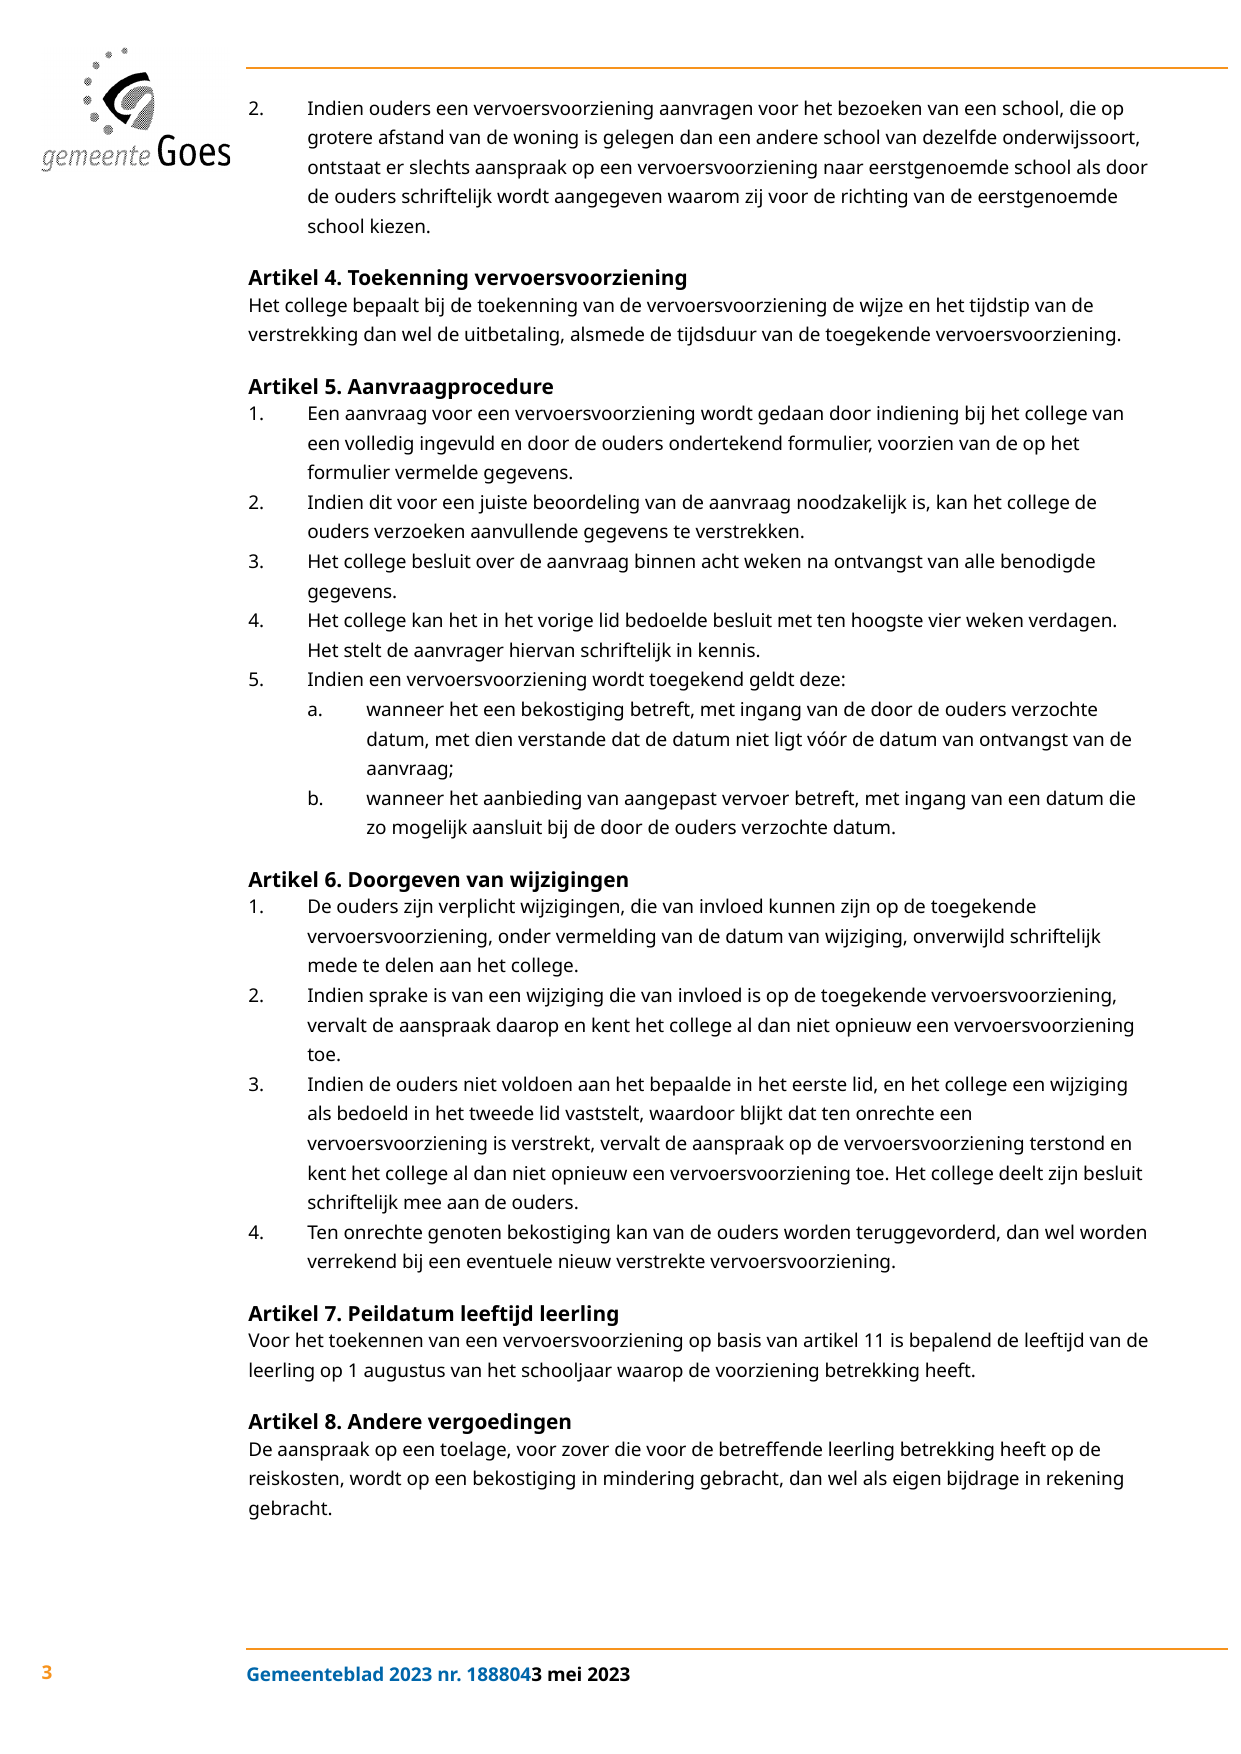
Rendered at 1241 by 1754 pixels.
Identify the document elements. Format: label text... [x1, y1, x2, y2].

text Artikel 8. Andere vergoedingen [248, 1407, 1152, 1436]
list Indien sprake is van een wijziging die van invloed is op de toegekende vervoersvoorziening, vervalt de aanspraak daarop en kent het college al dan niet opnieuw een vervoersvoorziening toe. [248, 982, 1152, 1067]
list Het college besluit over de aanvraag binnen acht weken na ontvangst van alle benodigde gegevens. [248, 548, 1152, 604]
list De ouders zijn verplicht wijzigingen, die van invloed kunnen zijn op de toegekende vervoersvoorziening, onder vermelding van de datum van wijziging, onverwijld schriftelijk mede te delen aan het college. [248, 893, 1152, 978]
text Artikel 4. Toekenning vervoersvoorziening [248, 263, 1152, 292]
picture [41, 47, 231, 172]
list wanneer het een bekostiging betreft, met ingang van de door de ouders verzochte datum, met dien verstande dat de datum niet ligt vóór de datum van ontvangst van de aanvraag; [307, 696, 1152, 781]
list Indien ouders een vervoersvoorziening aanvragen voor het bezoeken van een school, die op grotere afstand van de woning is gelegen dan een andere school van dezelfde onderwijssoort, ontstaat er slechts aanspraak op een vervoersvoorziening naar eerstgenoemde school als door de ouders schriftelijk wordt aangegeven waarom zij voor de richting van de eerstgenoemde school kiezen. [248, 95, 1152, 239]
list Indien dit voor een juiste beoordeling van de aanvraag noodzakelijk is, kan het college de ouders verzoeken aanvullende gegevens te verstrekken. [248, 489, 1152, 544]
list Een aanvraag voor een vervoersvoorziening wordt gedaan door indiening bij het college van een volledig ingevuld en door de ouders ondertekend formulier, voorzien van de op het formulier vermelde gegevens. [248, 400, 1152, 485]
text Voor het toekennen van een vervoersvoorziening op basis van artikel 11 is bepalend de leeftijd van de leerling op 1 augustus van het schooljaar waarop de voorziening betrekking heeft. [248, 1327, 1152, 1383]
list Ten onrechte genoten bekostiging kan van de ouders worden teruggevorderd, dan wel worden verrekend bij een eventuele nieuw verstrekte vervoersvoorziening. [248, 1219, 1152, 1274]
text Artikel 5. Aanvraagprocedure [248, 372, 1152, 400]
list wanneer het aanbieding van aangepast vervoer betreft, met ingang van een datum die zo mogelijk aansluit bij de door de ouders verzochte datum. [307, 785, 1152, 840]
text De aanspraak op een toelage, voor zover die voor de betreffende leerling betrekking heeft op de reiskosten, wordt op een bekostiging in mindering gebracht, dan wel als eigen bijdrage in rekening gebracht. [248, 1436, 1152, 1521]
list Indien een vervoersvoorziening wordt toegekend geldt deze: [248, 667, 1152, 692]
text Het college bepaalt bij de toekenning van de vervoersvoorziening de wijze en het tijdstip van de verstrekking dan wel de uitbetaling, alsmede de tijdsduur van de toegekende vervoersvoorziening. [248, 292, 1152, 347]
text Artikel 6. Doorgeven van wijzigingen [248, 865, 1152, 893]
list Indien de ouders niet voldoen aan het bepaalde in het eerste lid, en het college een wijziging als bedoeld in het tweede lid vaststelt, waardoor blijkt dat ten onrechte een vervoersvoorziening is verstrekt, vervalt de aanspraak op de vervoersvoorziening terstond en kent het college al dan niet opnieuw een vervoersvoorziening toe. Het college deelt zijn besluit schriftelijk mee aan de ouders. [248, 1071, 1152, 1215]
text Artikel 7. Peildatum leeftijd leerling [248, 1299, 1152, 1327]
list Het college kan het in het vorige lid bedoelde besluit met ten hoogste vier weken verdagen. Het stelt de aanvrager hiervan schriftelijk in kennis. [248, 607, 1152, 663]
